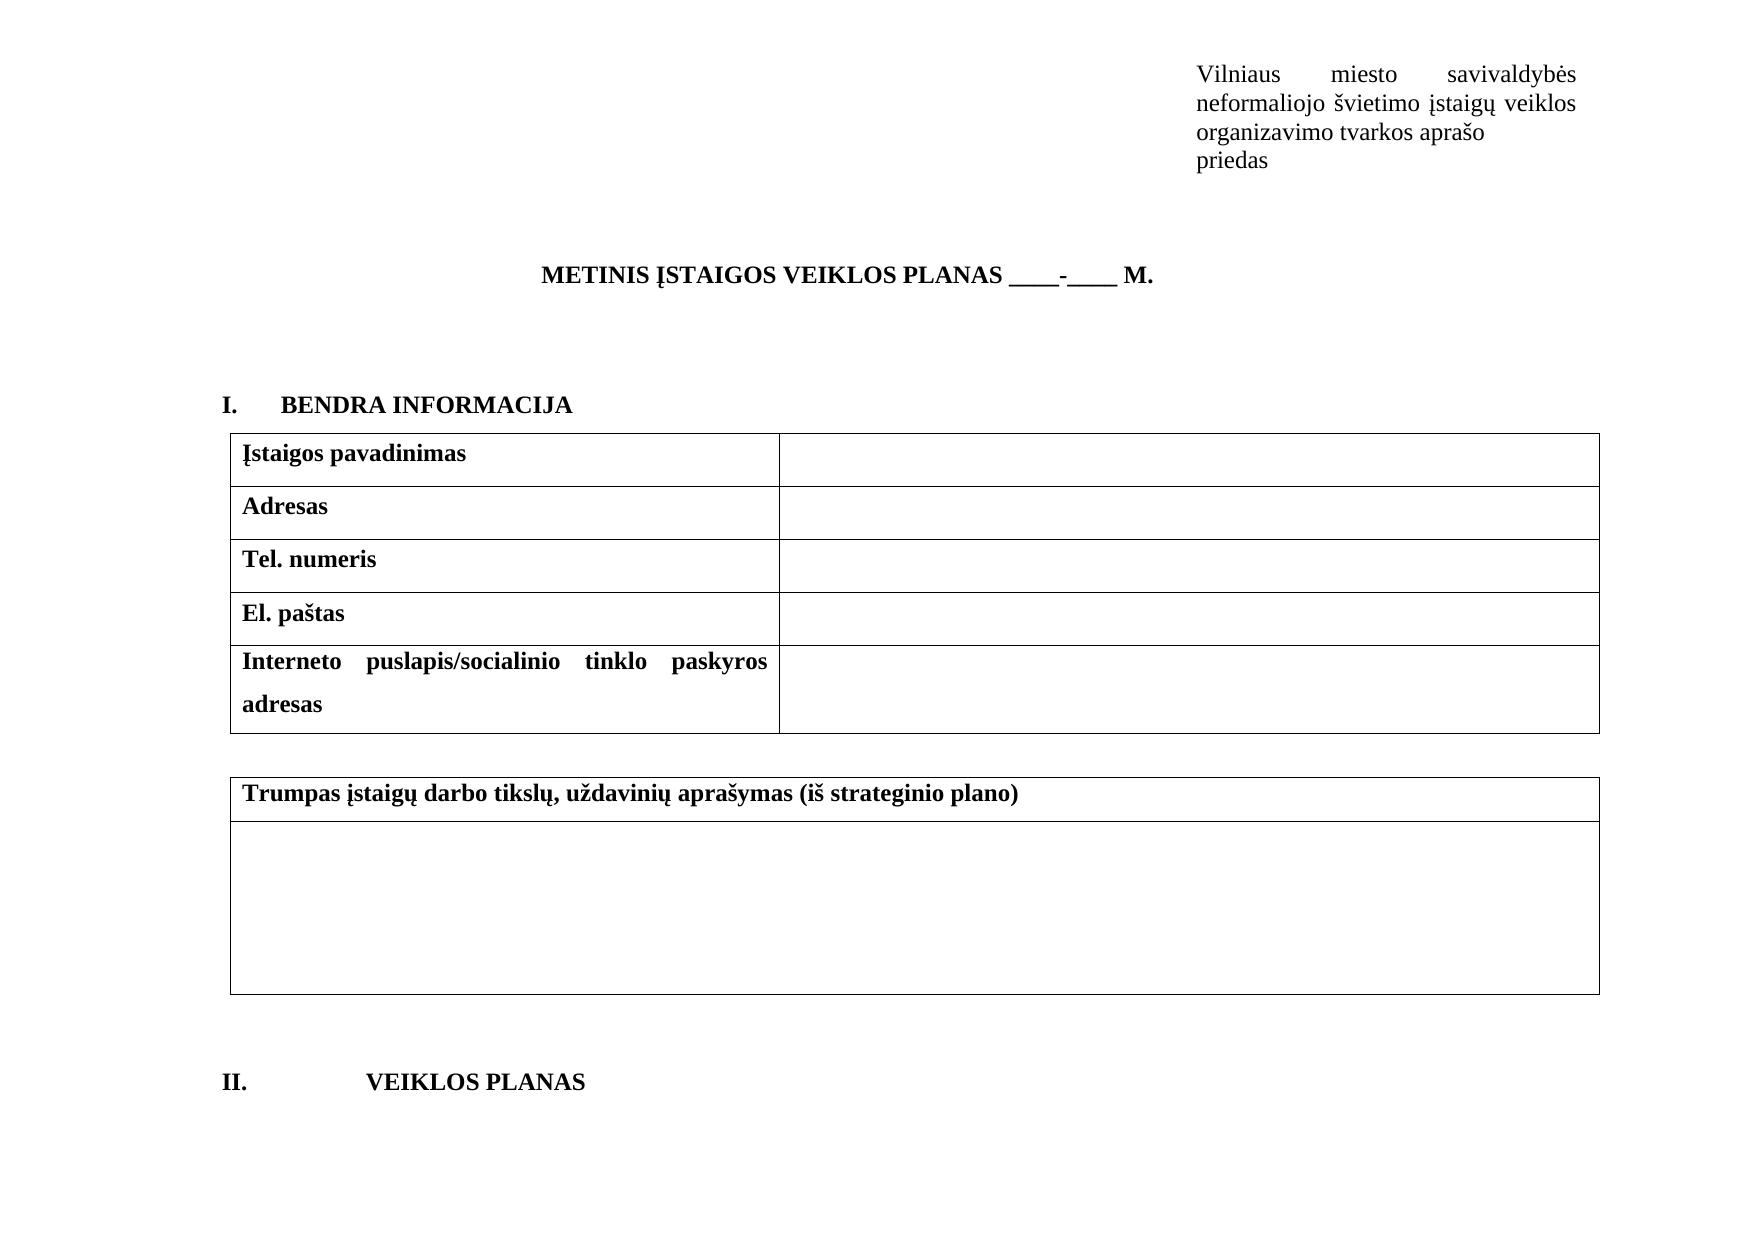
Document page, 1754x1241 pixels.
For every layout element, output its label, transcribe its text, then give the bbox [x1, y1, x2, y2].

text I. BENDRA INFORMACIJA [222, 390, 1577, 418]
table_header [780, 434, 1599, 486]
table_cell Interneto puslapis/socialinio tinklo paskyros adresas [231, 646, 779, 732]
table_cell [231, 822, 1599, 994]
table_cell Tel. numeris [231, 540, 779, 592]
table_cell [780, 593, 1599, 645]
table_cell [780, 487, 1599, 539]
table_header Įstaigos pavadinimas [231, 434, 779, 486]
table_cell Adresas [231, 487, 779, 539]
table_header Trumpas įstaigų darbo tikslų, uždavinių aprašymas (iš strateginio plano) [231, 778, 1599, 821]
text METINIS ĮSTAIGOS VEIKLOS PLANAS ____-____ M. [118, 260, 1577, 289]
text Vilniaus miesto savivaldybės neformaliojo švietimo įstaigų veiklos organizavimo tvarkos aprašo [1196, 59, 1577, 145]
text II. VEIKLOS PLANAS [222, 1067, 1577, 1096]
table_cell El. paštas [231, 593, 779, 645]
table_cell [780, 646, 1599, 732]
text priedas [1196, 145, 1577, 174]
table_cell [780, 540, 1599, 592]
